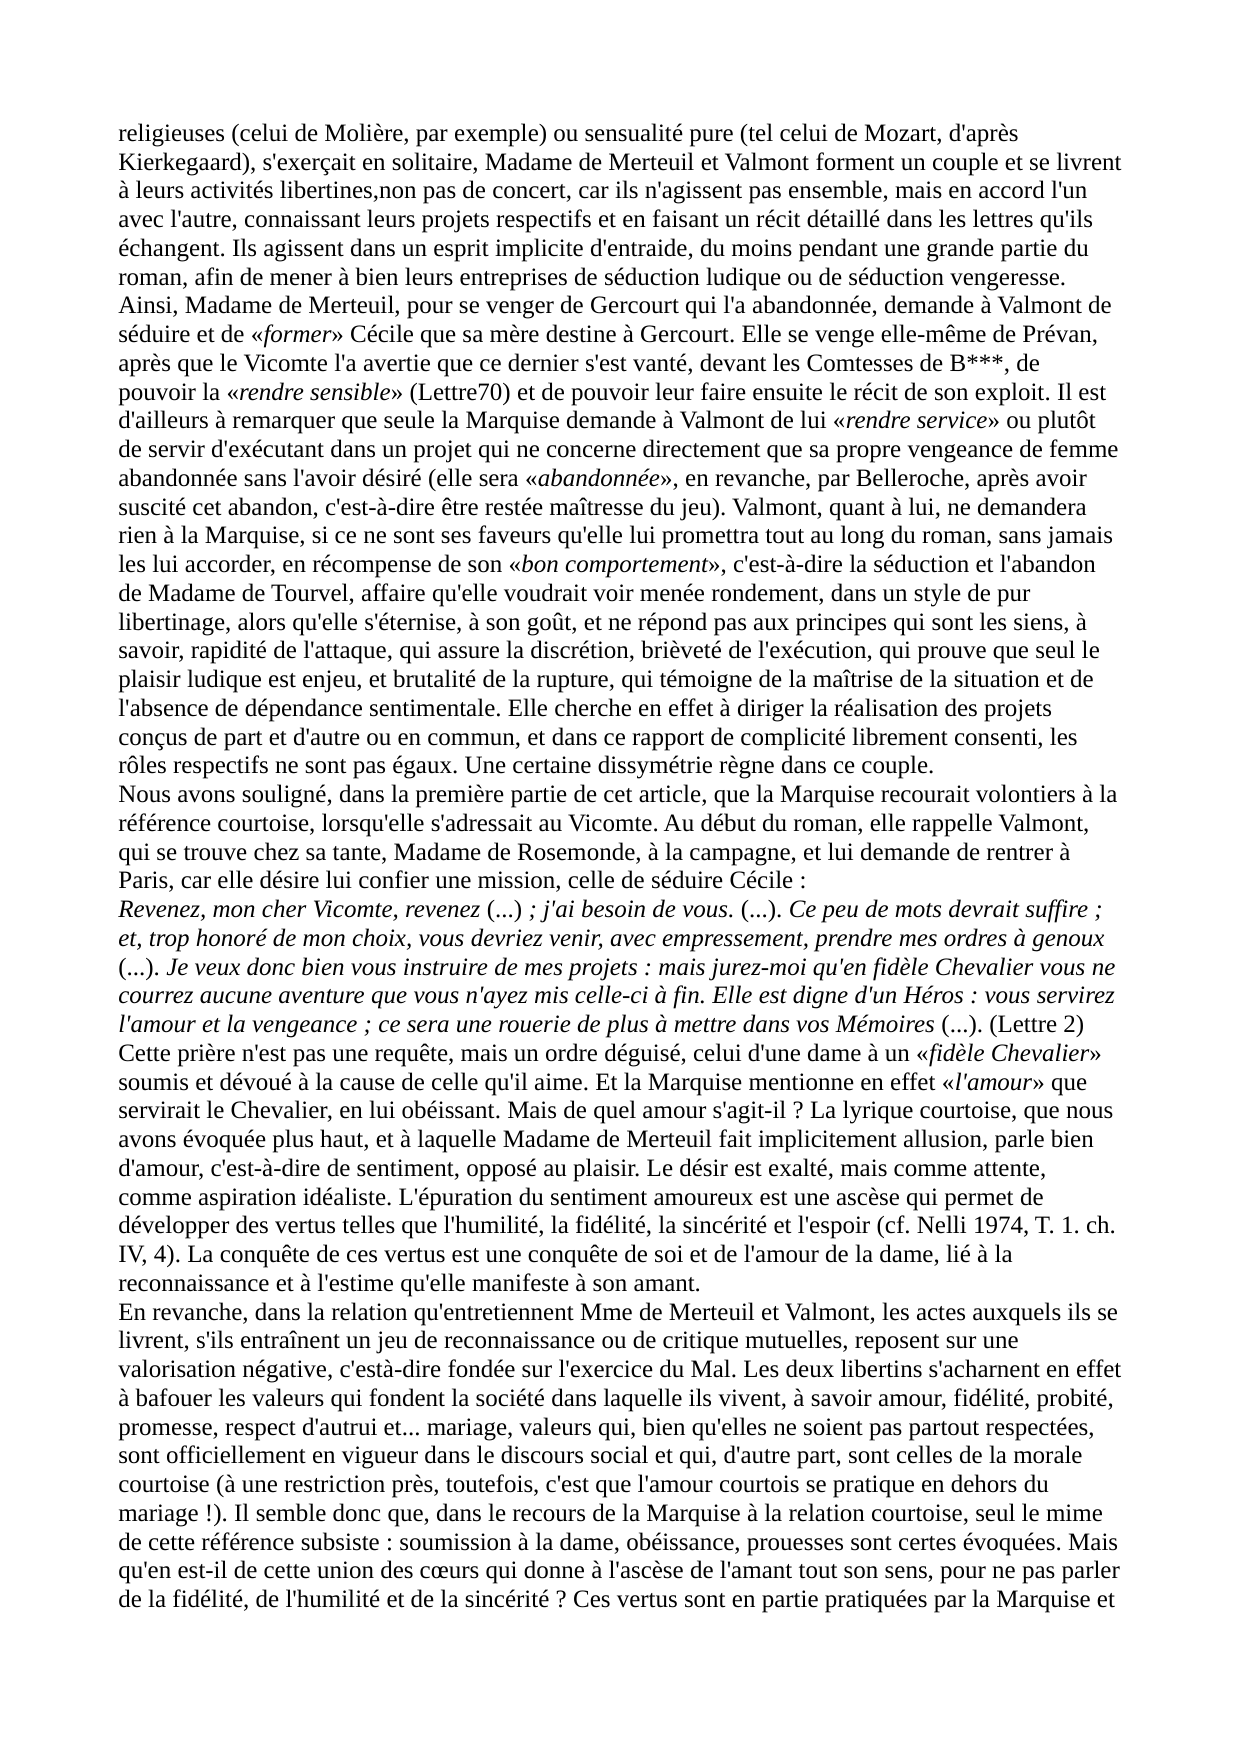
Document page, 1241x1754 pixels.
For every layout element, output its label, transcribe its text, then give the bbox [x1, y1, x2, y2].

text Nous avons souligné, dans la première partie de cet article, que la Marquise recourait volontiers à la référence courtoise, lorsqu'elle s'adressait au Vicomte. Au début du roman, elle rappelle Valmont, qui se trouve chez sa tante, Madame de Rosemonde, à la campagne, et lui demande de rentrer à Paris, car elle désire lui confier une mission, celle de séduire Cécile : [118, 779, 1122, 894]
text En revanche, dans la relation qu'entretiennent Mme de Merteuil et Valmont, les actes auxquels ils se livrent, s'ils entraînent un jeu de reconnaissance ou de critique mutuelles, reposent sur une valorisation négative, c'està-dire fondée sur l'exercice du Mal. Les deux libertins s'acharnent en effet à bafouer les valeurs qui fondent la société dans laquelle ils vivent, à savoir amour, fidélité, probité, promesse, respect d'autrui et... mariage, valeurs qui, bien qu'elles ne soient pas partout respectées, sont officiellement en vigueur dans le discours social et qui, d'autre part, sont celles de la morale courtoise (à une restriction près, toutefois, c'est que l'amour courtois se pratique en dehors du mariage !). Il semble donc que, dans le recours de la Marquise à la relation courtoise, seul le mime de cette référence subsiste : soumission à la dame, obéissance, prouesses sont certes évoquées. Mais qu'en est-il de cette union des cœurs qui donne à l'ascèse de l'amant tout son sens, pour ne pas parler de la fidélité, de l'humilité et de la sincérité ? Ces vertus sont en partie pratiquées par la Marquise et [118, 1297, 1122, 1613]
text Cette prière n'est pas une requête, mais un ordre déguisé, celui d'une dame à un «fidèle Chevalier» soumis et dévoué à la cause de celle qu'il aime. Et la Marquise mentionne en effet «l'amour» que servirait le Chevalier, en lui obéissant. Mais de quel amour s'agit-il ? La lyrique courtoise, que nous avons évoquée plus haut, et à laquelle Madame de Merteuil fait implicitement allusion, parle bien d'amour, c'est-à-dire de sentiment, opposé au plaisir. Le désir est exalté, mais comme attente, comme aspiration idéaliste. L'épuration du sentiment amoureux est une ascèse qui permet de développer des vertus telles que l'humilité, la fidélité, la sincérité et l'espoir (cf. Nelli 1974, T. 1. ch. IV, 4). La conquête de ces vertus est une conquête de soi et de l'amour de la dame, lié à la reconnaissance et à l'estime qu'elle manifeste à son amant. [118, 1038, 1122, 1297]
text religieuses (celui de Molière, par exemple) ou sensualité pure (tel celui de Mozart, d'après Kierkegaard), s'exerçait en solitaire, Madame de Merteuil et Valmont forment un couple et se livrent à leurs activités libertines,non pas de concert, car ils n'agissent pas ensemble, mais en accord l'un avec l'autre, connaissant leurs projets respectifs et en faisant un récit détaillé dans les lettres qu'ils échangent. Ils agissent dans un esprit implicite d'entraide, du moins pendant une grande partie du roman, afin de mener à bien leurs entreprises de séduction ludique ou de séduction vengeresse. Ainsi, Madame de Merteuil, pour se venger de Gercourt qui l'a abandonnée, demande à Valmont de séduire et de «former» Cécile que sa mère destine à Gercourt. Elle se venge elle-même de Prévan, après que le Vicomte l'a avertie que ce dernier s'est vanté, devant les Comtesses de B***, de pouvoir la «rendre sensible» (Lettre70) et de pouvoir leur faire ensuite le récit de son exploit. Il est d'ailleurs à remarquer que seule la Marquise demande à Valmont de lui «rendre service» ou plutôt de servir d'exécutant dans un projet qui ne concerne directement que sa propre vengeance de femme abandonnée sans l'avoir désiré (elle sera «abandonnée», en revanche, par Belleroche, après avoir suscité cet abandon, c'est-à-dire être restée maîtresse du jeu). Valmont, quant à lui, ne demandera rien à la Marquise, si ce ne sont ses faveurs qu'elle lui promettra tout au long du roman, sans jamais les lui accorder, en récompense de son «bon comportement», c'est-à-dire la séduction et l'abandon de Madame de Tourvel, affaire qu'elle voudrait voir menée rondement, dans un style de pur libertinage, alors qu'elle s'éternise, à son goût, et ne répond pas aux principes qui sont les siens, à savoir, rapidité de l'attaque, qui assure la discrétion, brièveté de l'exécution, qui prouve que seul le plaisir ludique est enjeu, et brutalité de la rupture, qui témoigne de la maîtrise de la situation et de l'absence de dépendance sentimentale. Elle cherche en effet à diriger la réalisation des projets conçus de part et d'autre ou en commun, et dans ce rapport de complicité librement consenti, les rôles respectifs ne sont pas égaux. Une certaine dissymétrie règne dans ce couple. [118, 118, 1122, 779]
text Revenez, mon cher Vicomte, revenez (...) ; j'ai besoin de vous. (...). Ce peu de mots devrait suffire ; et, trop honoré de mon choix, vous devriez venir, avec empressement, prendre mes ordres à genoux (...). Je veux donc bien vous instruire de mes projets : mais jurez-moi qu'en fidèle Chevalier vous ne courrez aucune aventure que vous n'ayez mis celle-ci à fin. Elle est digne d'un Héros : vous servirez l'amour et la vengeance ; ce sera une rouerie de plus à mettre dans vos Mémoires (...). (Lettre 2) [118, 894, 1122, 1038]
